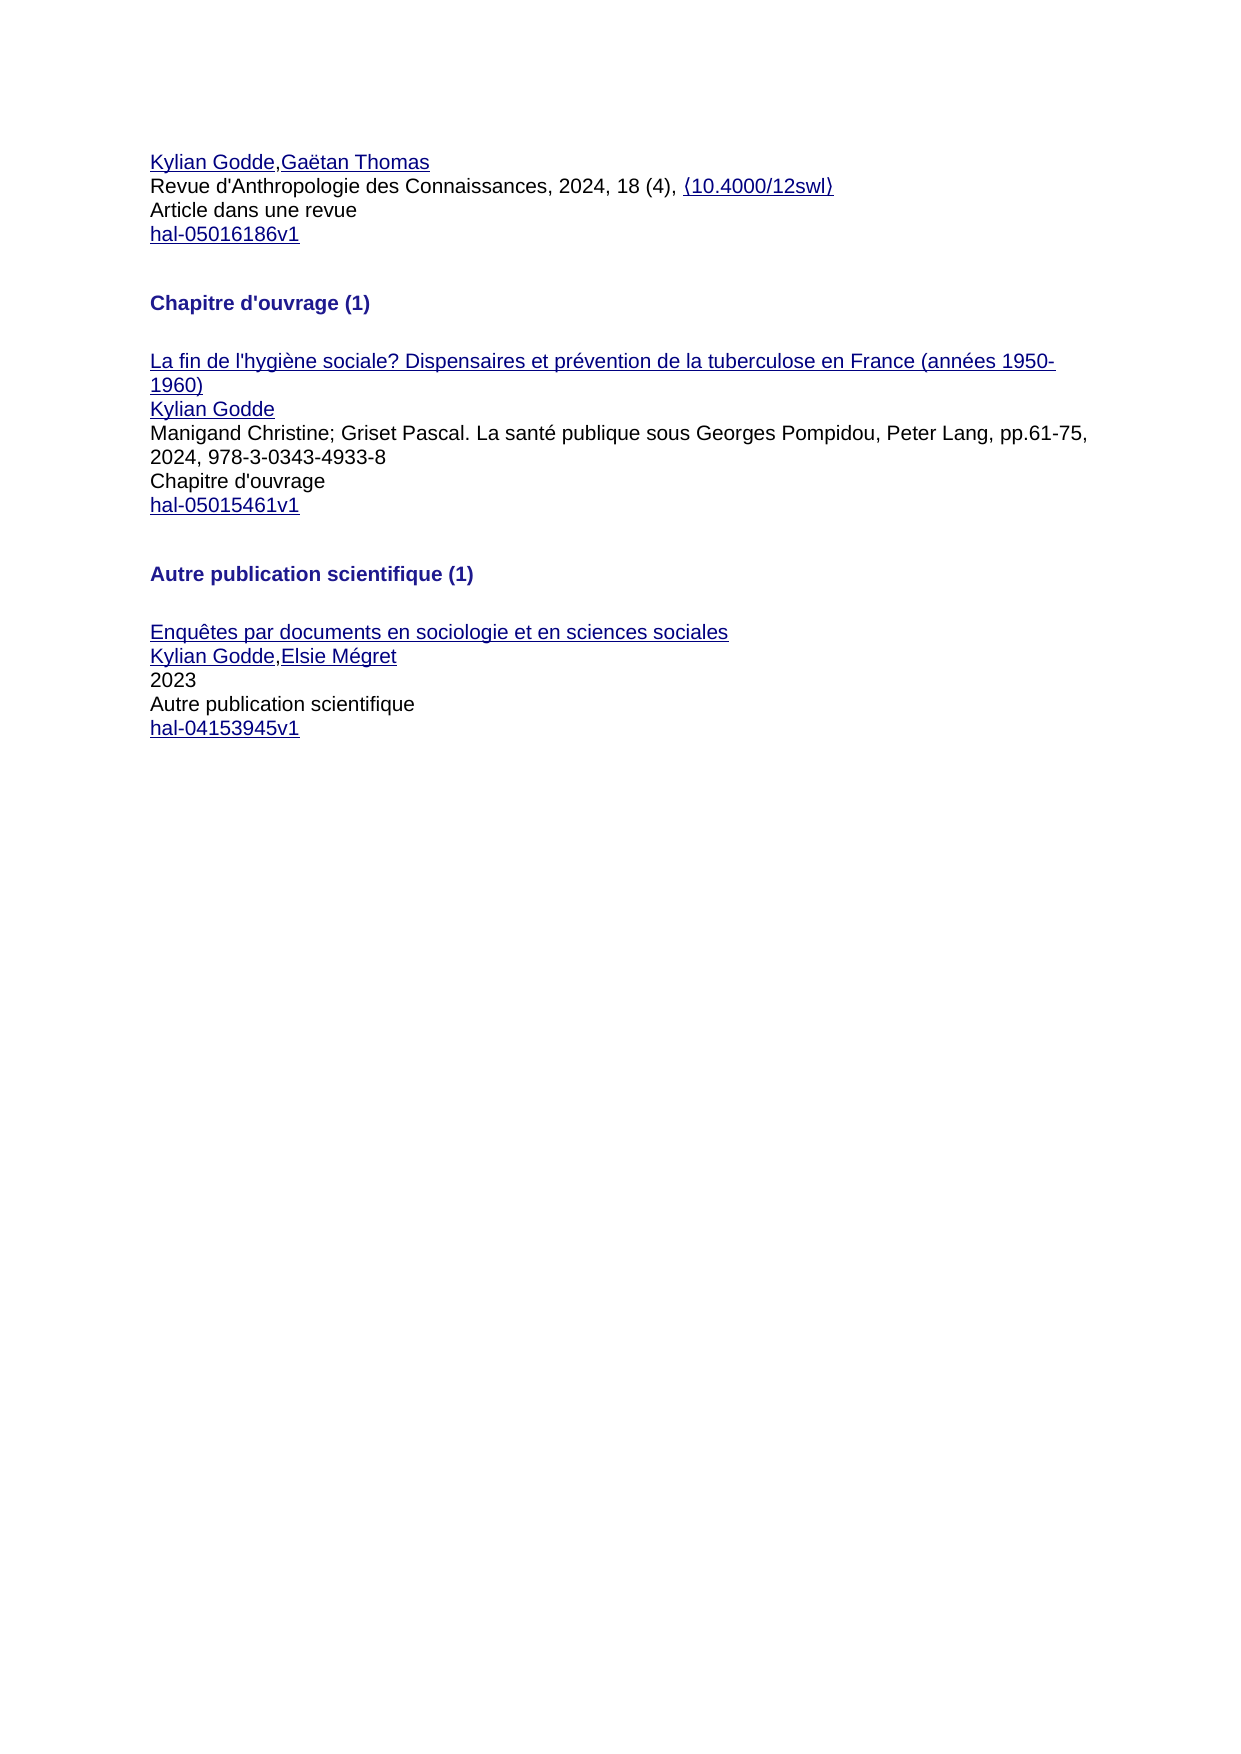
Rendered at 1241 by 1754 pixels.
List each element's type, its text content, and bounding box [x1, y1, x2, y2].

subtitle Autre publication scientifique (1) [150, 561, 1090, 585]
table_header La fin de l'hygiène sociale? Dispensaires et prévention de la tuberculose en France (années 1950-1960) Kylian Godde Manigand Christine; Griset Pascal. La santé publique sous Georges Pompidou, Peter Lang, pp.61-75, 2024, 978-3-0343-4933-8 Chapitre d'ouvrage hal-05015461v1 [150, 349, 1090, 517]
table_cell Kylian Godde,Gaëtan Thomas Revue d'Anthropologie des Connaissances, 2024, 18 (4), ⟨10.4000/12swl⟩ Article dans une revue hal-05016186v1 [150, 150, 1090, 246]
subtitle Chapitre d'ouvrage (1) [150, 291, 1090, 314]
table_header Enquêtes par documents en sociologie et en sciences sociales Kylian Godde,Elsie Mégret 2023 Autre publication scientifique hal-04153945v1 [150, 620, 1090, 739]
